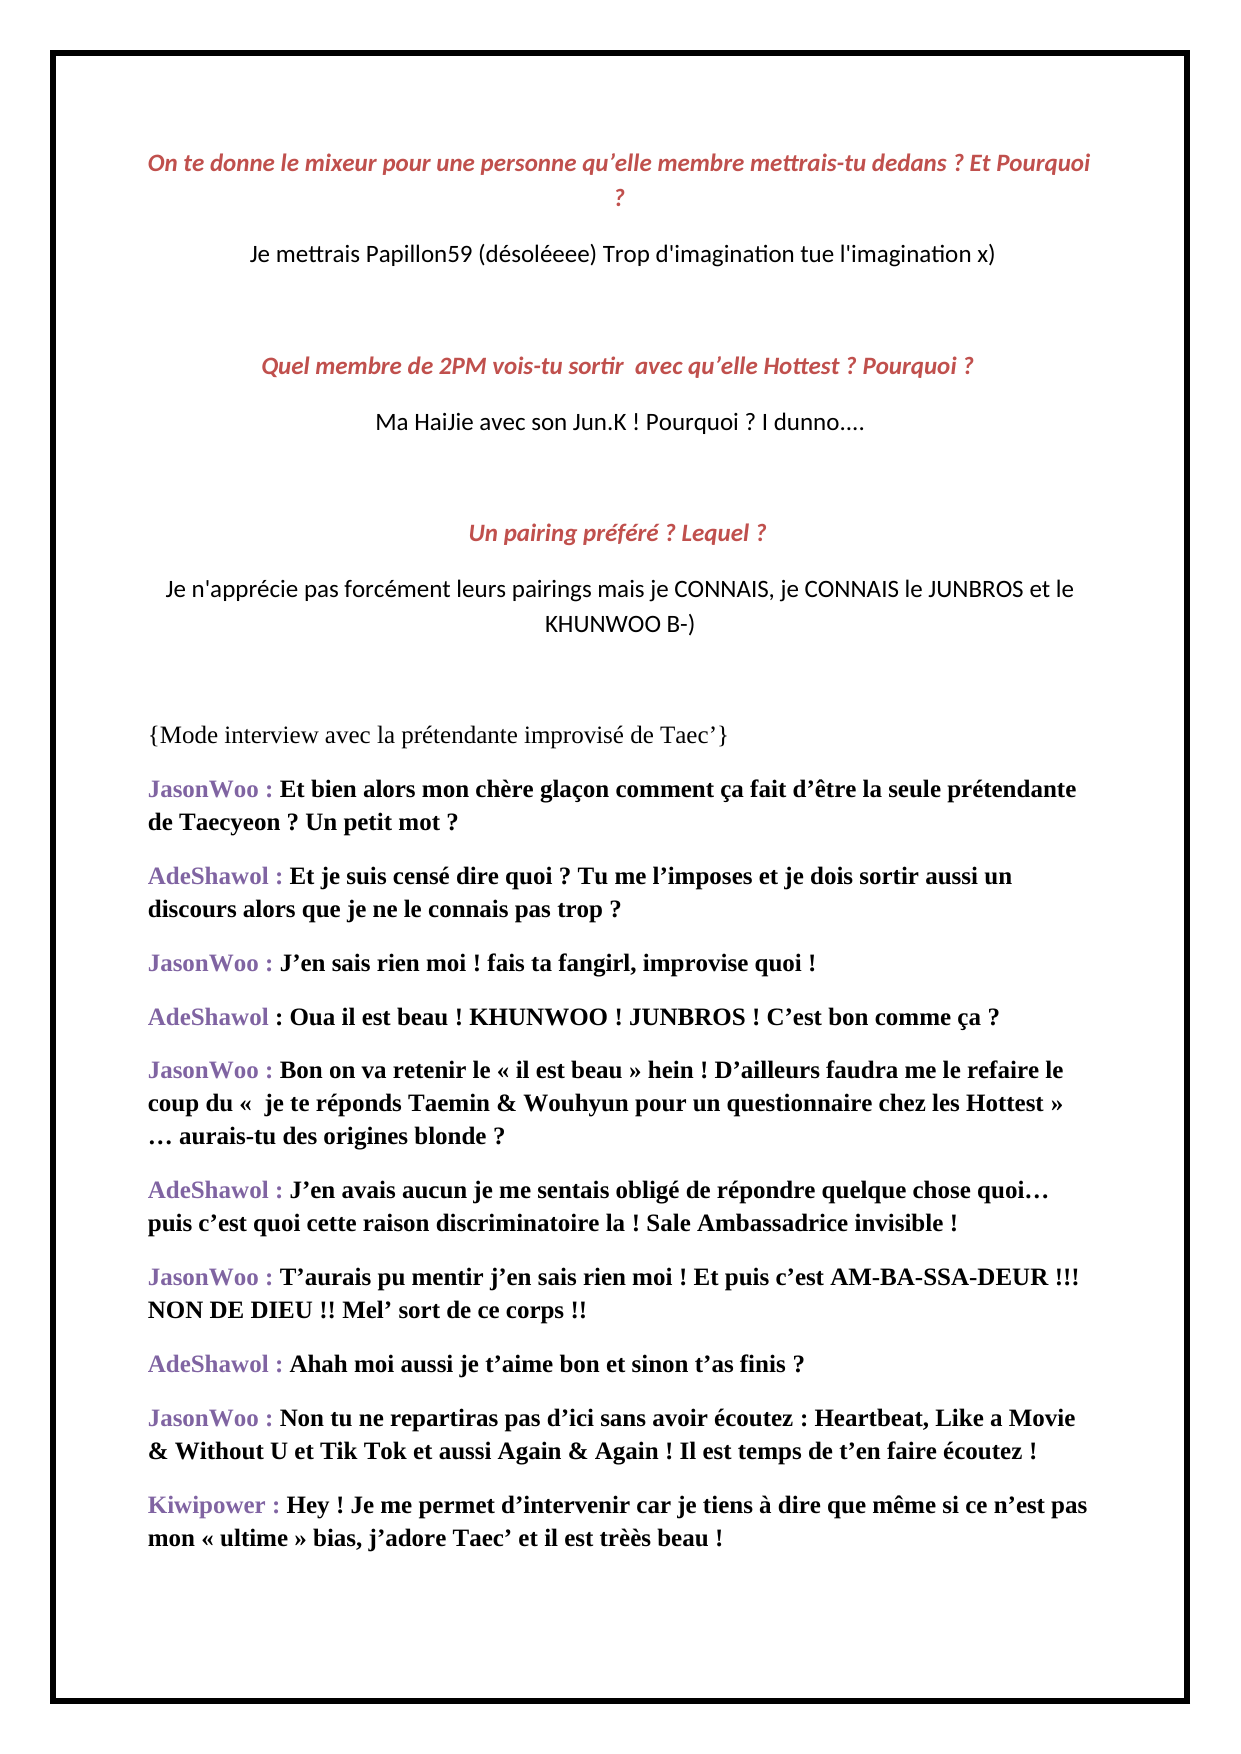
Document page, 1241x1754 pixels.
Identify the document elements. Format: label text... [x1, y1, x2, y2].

text JasonWoo : Et bien alors mon chère glaçon comment ça fait d’être la seule prétendante de Taecyeon ? Un petit mot ? [148, 774, 1093, 836]
text JasonWoo : J’en sais rien moi ! fais ta fangirl, improvise quoi ! [148, 948, 1093, 976]
text AdeShawol : Et je suis censé dire quoi ? Tu me l’imposes et je dois sortir aussi un discours alors que je ne le connais pas trop ? [148, 861, 1093, 923]
text JasonWoo : Non tu ne repartiras pas d’ici sans avoir écoutez : Heartbeat, Like a Movie & Without U et Tik Tok et aussi Again & Again ! Il est temps de t’en faire écoutez ! [148, 1403, 1093, 1465]
text Un pairing préféré ? Lequel ? [148, 518, 1093, 548]
text Je n'apprécie pas forcément leurs pairings mais je CONNAIS, je CONNAIS le JUNBROS et le KHUNWOO B-) [148, 573, 1093, 639]
text AdeShawol : Ahah moi aussi je t’aime bon et sinon t’as finis ? [148, 1349, 1093, 1378]
text Ma HaiJie avec son Jun.K ! Pourquoi ? I dunno.... [148, 406, 1093, 436]
text Kiwipower : Hey ! Je me permet d’intervenir car je tiens à dire que même si ce n’est pas mon « ultime » bias, j’adore Taec’ et il est trèès beau ! [148, 1490, 1093, 1552]
text {Mode interview avec la prétendante improvisé de Taec’} [148, 720, 1093, 749]
text AdeShawol : Oua il est beau ! KHUNWOO ! JUNBROS ! C’est bon comme ça ? [148, 1002, 1093, 1030]
text JasonWoo : T’aurais pu mentir j’en sais rien moi ! Et puis c’est AM-BA-SSA-DEUR !!! NON DE DIEU !! Mel’ sort de ce corps !! [148, 1262, 1093, 1324]
text JasonWoo : Bon on va retenir le « il est beau » hein ! D’ailleurs faudra me le refaire le coup du « je te réponds Taemin & Wouhyun pour un questionnaire chez les Hottest » … aurais-tu des origines blonde ? [148, 1055, 1093, 1150]
text AdeShawol : J’en avais aucun je me sentais obligé de répondre quelque chose quoi… puis c’est quoi cette raison discriminatoire la ! Sale Ambassadrice invisible ! [148, 1175, 1093, 1237]
text Je mettrais Papillon59 (désoléeee) Trop d'imagination tue l'imagination x) [148, 238, 1093, 269]
text Quel membre de 2PM vois-tu sortir avec qu’elle Hottest ? Pourquoi ? [148, 350, 1093, 381]
text On te donne le mixeur pour une personne qu’elle membre mettrais-tu dedans ? Et Pourquoi ? [148, 148, 1093, 213]
